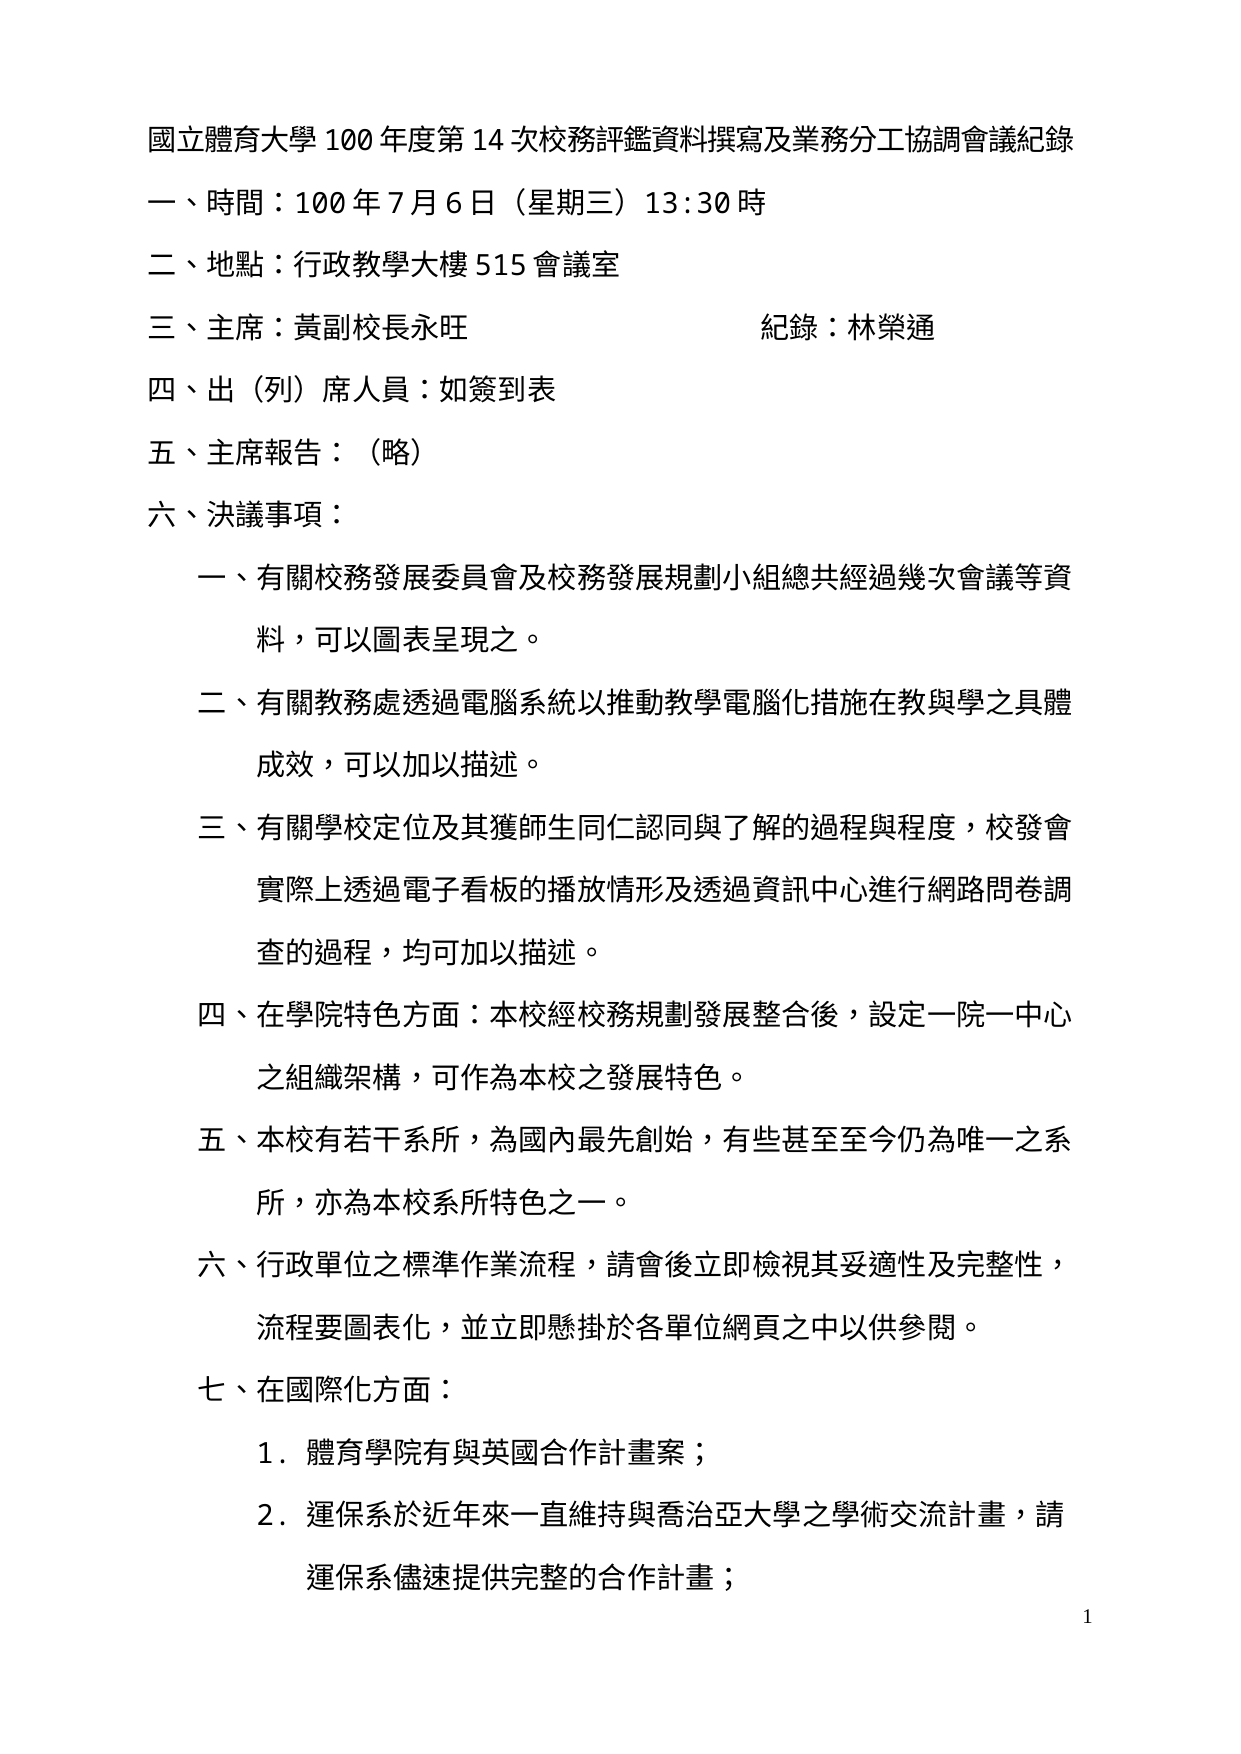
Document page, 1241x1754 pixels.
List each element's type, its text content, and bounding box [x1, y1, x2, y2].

list 運保系於近年來一直維持與喬治亞大學之學術交流計畫，請運保系儘速提供完整的合作計畫； [256, 1471, 1092, 1596]
text 四、出（列）席人員：如簽到表 [148, 346, 1092, 409]
text 三、有關學校定位及其獲師生同仁認同與了解的過程與程度，校發會實際上透過電子看板的播放情形及透過資訊中心進行網路問卷調查的過程，均可加以描述。 [198, 784, 1092, 971]
text 五、本校有若干系所，為國內最先創始，有些甚至至今仍為唯一之系所，亦為本校系所特色之一。 [198, 1096, 1092, 1221]
text 六、行政單位之標準作業流程，請會後立即檢視其妥適性及完整性，流程要圖表化，並立即懸掛於各單位網頁之中以供參閱。 [198, 1221, 1092, 1346]
text 二、有關教務處透過電腦系統以推動教學電腦化措施在教與學之具體成效，可以加以描述。 [198, 659, 1092, 784]
text 六、決議事項： [148, 471, 1092, 534]
text 國立體育大學100年度第14次校務評鑑資料撰寫及業務分工協調會議紀錄 [148, 96, 1092, 159]
text 一、有關校務發展委員會及校務發展規劃小組總共經過幾次會議等資料，可以圖表呈現之。 [198, 534, 1092, 659]
text 四、在學院特色方面：本校經校務規劃發展整合後，設定一院一中心之組織架構，可作為本校之發展特色。 [198, 971, 1092, 1096]
list 體育學院有與英國合作計畫案； [256, 1409, 1092, 1471]
text 三、主席：黃副校長永旺 紀錄：林榮通 [148, 284, 1092, 346]
text 七、在國際化方面： [198, 1346, 1092, 1409]
text 一、時間：100年7月6日（星期三）13:30時 [148, 159, 1092, 221]
text 五、主席報告：（略） [148, 409, 1092, 471]
text 二、地點：行政教學大樓515會議室 [148, 221, 1092, 284]
